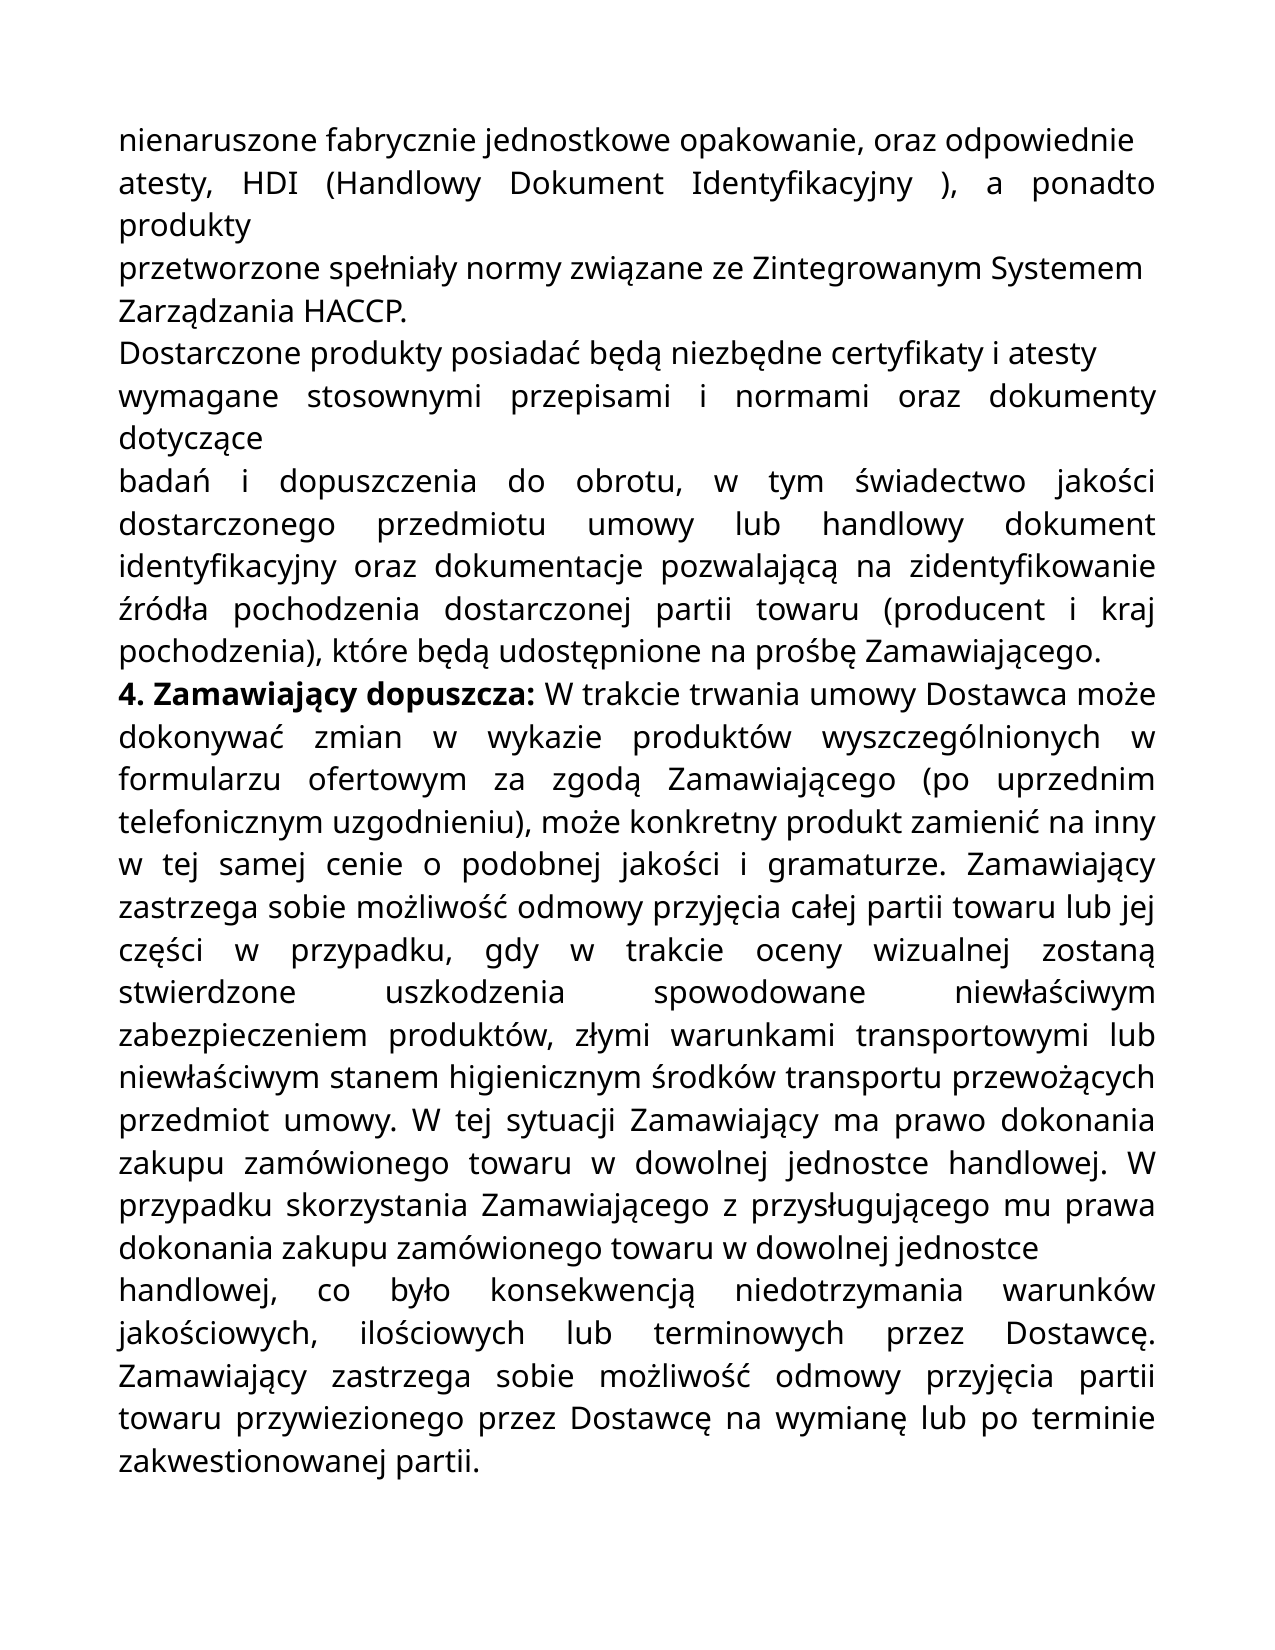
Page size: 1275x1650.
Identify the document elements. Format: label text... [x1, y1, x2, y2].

text nienaruszone fabrycznie jednostkowe opakowanie, oraz odpowiednie [118, 118, 1157, 161]
text Dostarczone produkty posiadać będą niezbędne certyfikaty i atesty [118, 331, 1157, 374]
text handlowej, co było konsekwencją niedotrzymania warunków jakościowych, ilościowych lub terminowych przez Dostawcę. Zamawiający zastrzega sobie możliwość odmowy przyjęcia partii towaru przywiezionego przez Dostawcę na wymianę lub po terminie zakwestionowanej partii. [118, 1268, 1157, 1481]
text przetworzone spełniały normy związane ze Zintegrowanym Systemem [118, 246, 1157, 288]
text atesty, HDI (Handlowy Dokument Identyfikacyjny ), a ponadto produkty [118, 161, 1157, 246]
text wymagane stosownymi przepisami i normami oraz dokumenty dotyczące [118, 374, 1157, 459]
text 4. Zamawiający dopuszcza: W trakcie trwania umowy Dostawca może dokonywać zmian w wykazie produktów wyszczególnionych w formularzu ofertowym za zgodą Zamawiającego (po uprzednim telefonicznym uzgodnieniu), może konkretny produkt zamienić na inny w tej samej cenie o podobnej jakości i gramaturze. Zamawiający zastrzega sobie możliwość odmowy przyjęcia całej partii towaru lub jej części w przypadku, gdy w trakcie oceny wizualnej zostaną stwierdzone uszkodzenia spowodowane niewłaściwym zabezpieczeniem produktów, złymi warunkami transportowymi lub niewłaściwym stanem higienicznym środków transportu przewożących przedmiot umowy. W tej sytuacji Zamawiający ma prawo dokonania zakupu zamówionego towaru w dowolnej jednostce handlowej. W przypadku skorzystania Zamawiającego z przysługującego mu prawa dokonania zakupu zamówionego towaru w dowolnej jednostce [118, 672, 1157, 1268]
text Zarządzania HACCP. [118, 288, 1157, 331]
text badań i dopuszczenia do obrotu, w tym świadectwo jakości dostarczonego przedmiotu umowy lub handlowy dokument identyfikacyjny oraz dokumentacje pozwalającą na zidentyfikowanie źródła pochodzenia dostarczonej partii towaru (producent i kraj pochodzenia), które będą udostępnione na prośbę Zamawiającego. [118, 459, 1157, 672]
